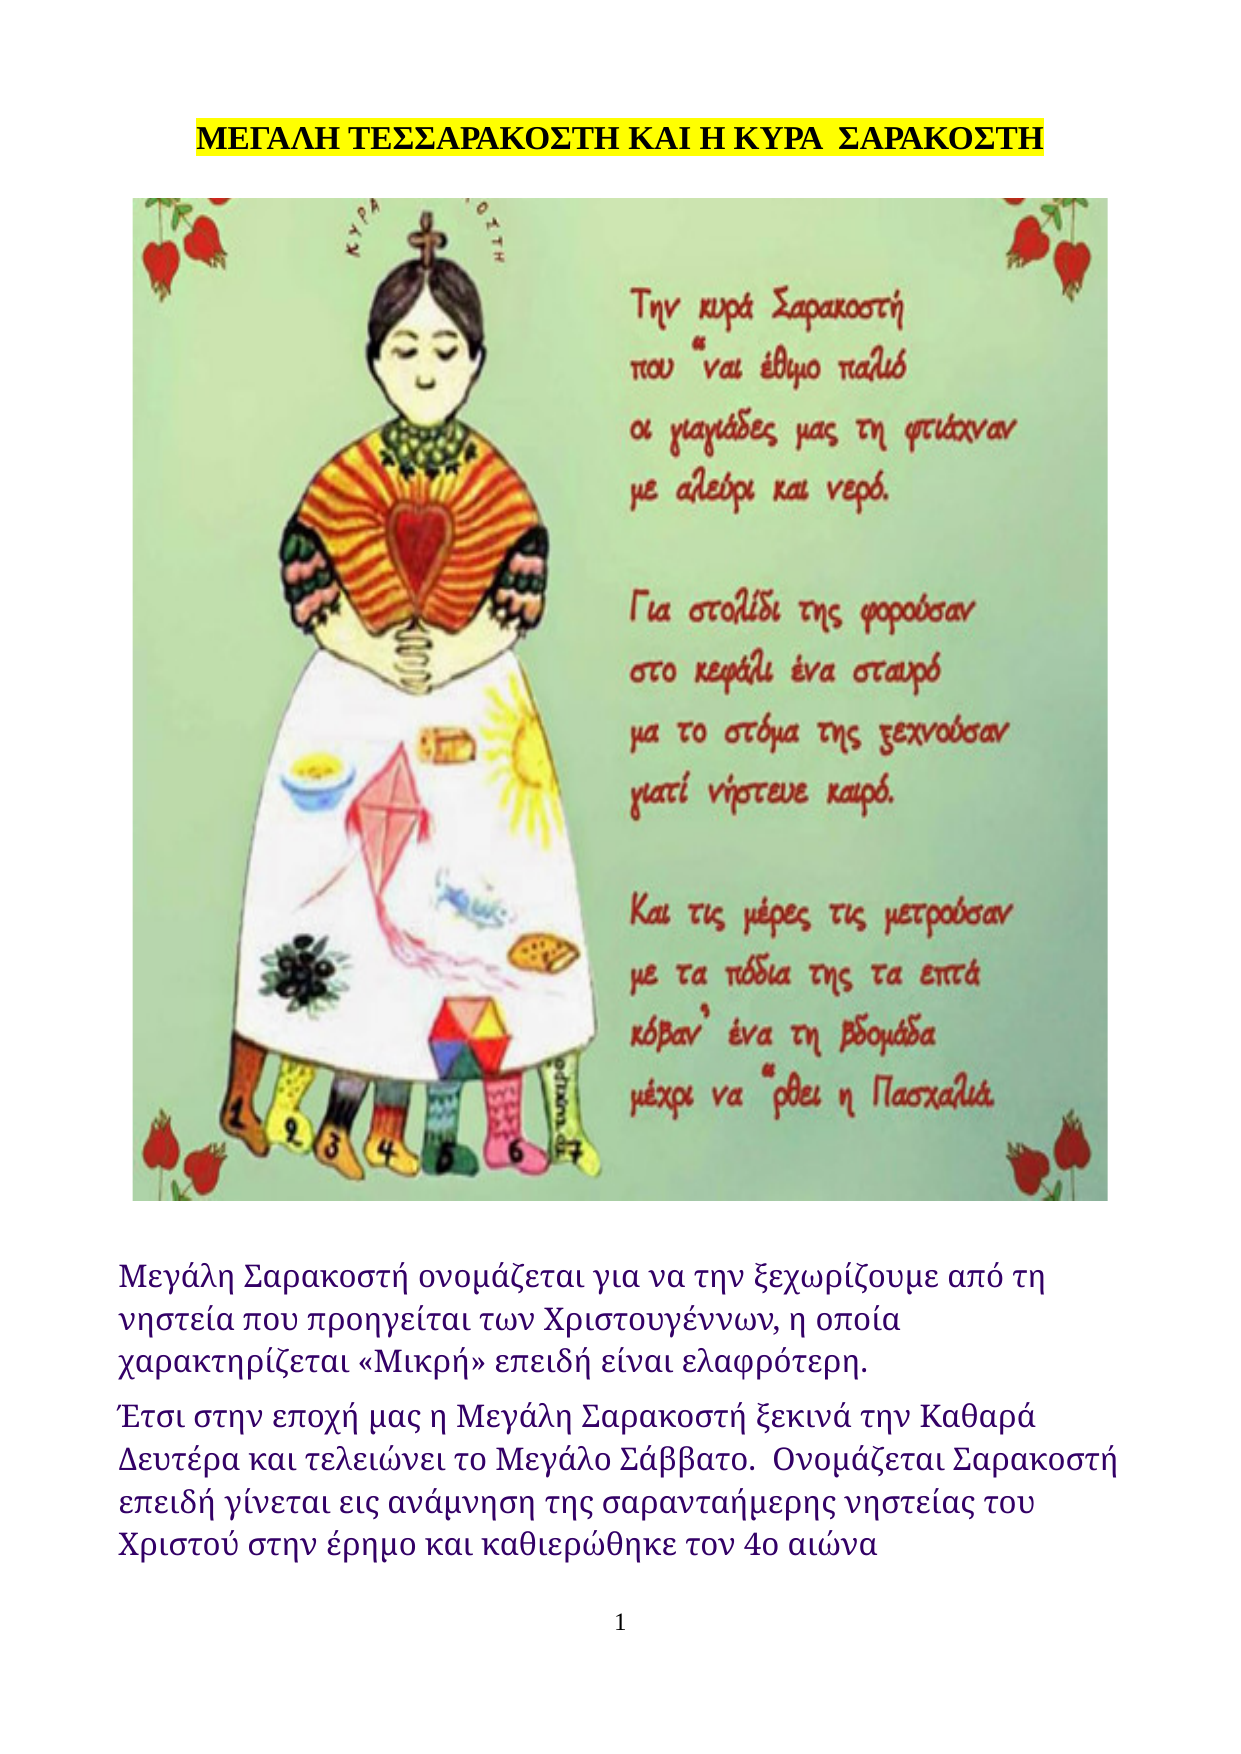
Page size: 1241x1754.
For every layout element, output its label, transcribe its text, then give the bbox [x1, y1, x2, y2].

subtitle Μεγάλη Σαρακοστή ονομάζεται για να την ξεχωρίζουμε από τη νηστεία που προηγείται των Χριστουγέννων, η οποία χαρακτηρίζεται «Μικρή» επειδή είναι ελαφρότερη. [118, 1254, 1122, 1382]
text Έτσι στην εποχή μας η Μεγάλη Σαρακοστή ξεκινά την Καθαρά Δευτέρα και τελειώνει το Μεγάλο Σάββατο. Ονομάζεται Σαρακοστή επειδή γίνεται εις ανάμνηση της σαρανταήμερης νηστείας του Χριστού στην έρημο και καθιερώθηκε τον 4ο αιώνα [118, 1394, 1122, 1565]
picture [132, 198, 1108, 1201]
text ΜΕΓΑΛΗ ΤΕΣΣΑΡΑΚΟΣΤΗ ΚΑΙ Η ΚΥΡΑ ΣΑΡΑΚΟΣΤΗ [118, 118, 1122, 156]
